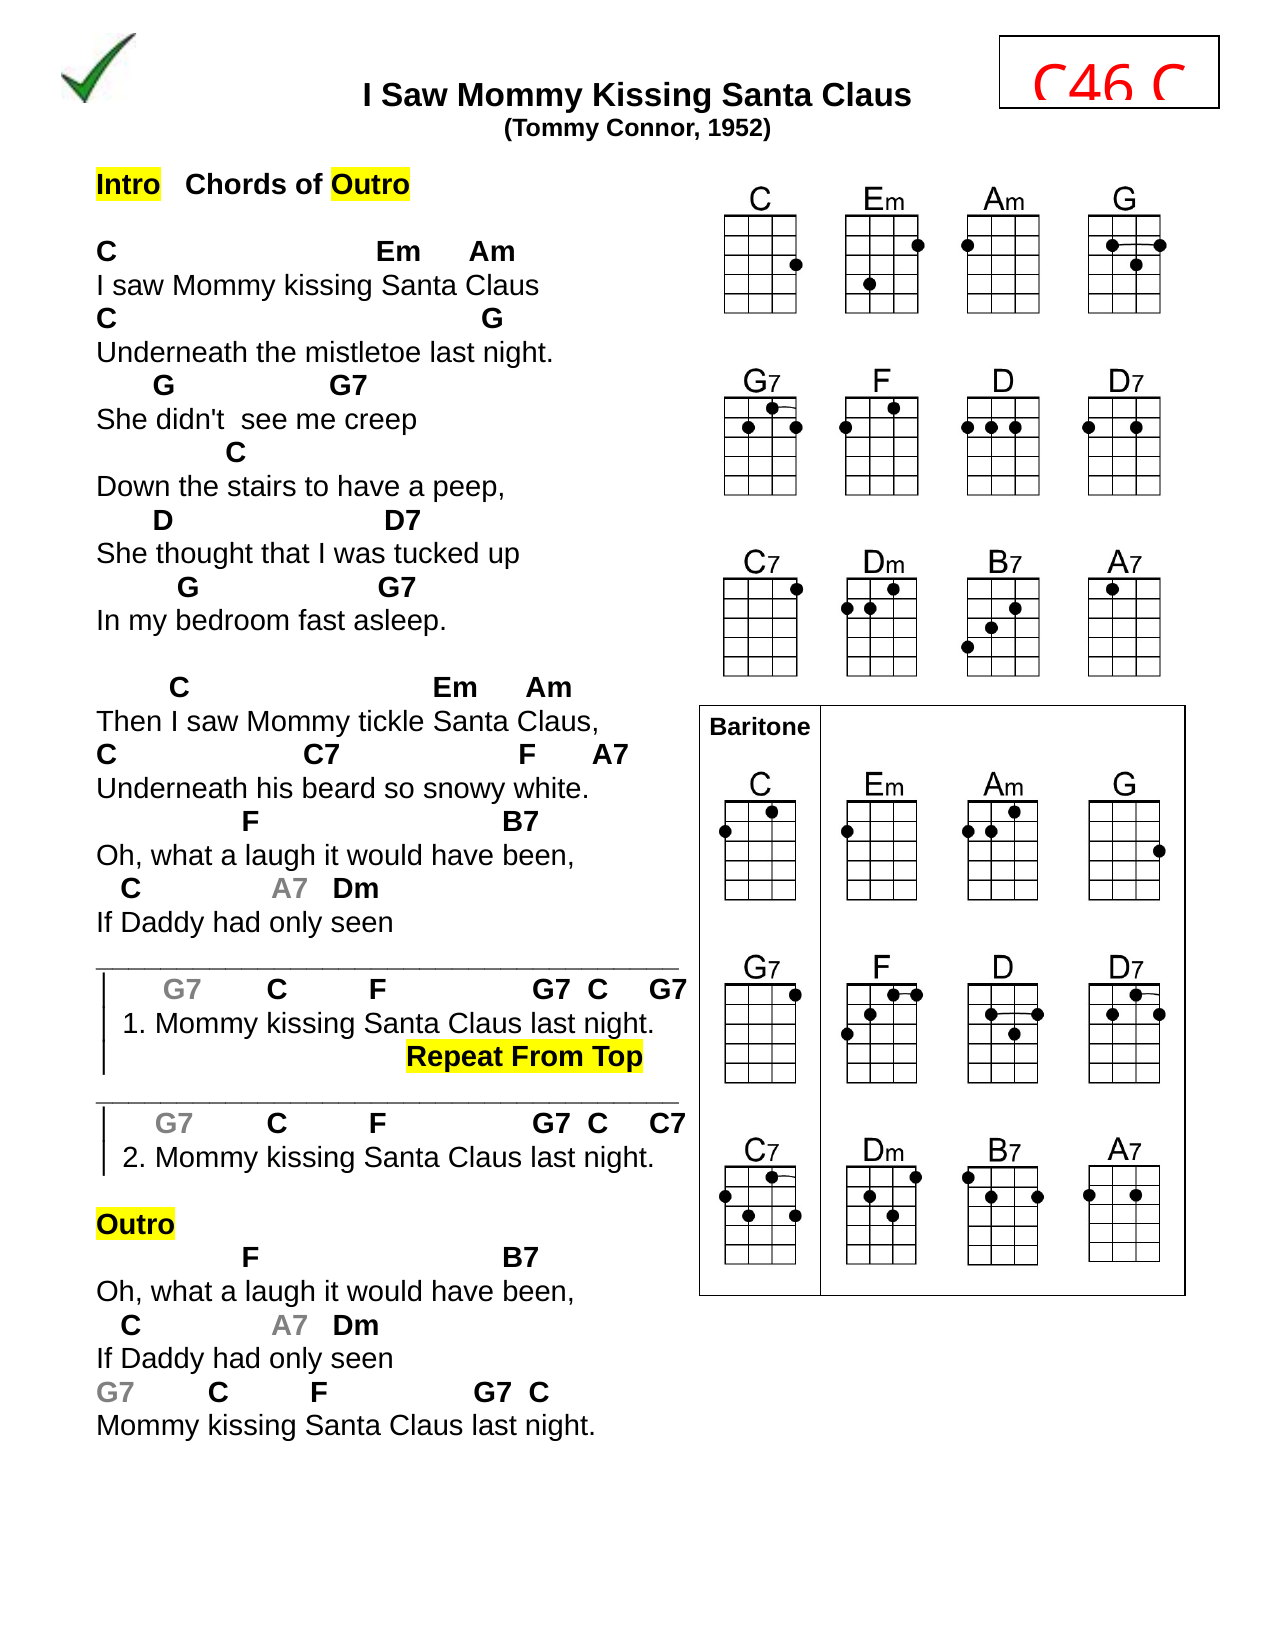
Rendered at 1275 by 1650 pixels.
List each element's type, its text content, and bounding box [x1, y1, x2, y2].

picture [826, 167, 937, 332]
table_cell [1064, 746, 1184, 929]
table_cell [700, 1112, 820, 1294]
picture [705, 167, 815, 332]
table_cell [699, 343, 821, 524]
picture [828, 752, 935, 919]
table_cell [1064, 929, 1184, 1112]
picture [706, 1117, 813, 1283]
picture [949, 934, 1056, 1102]
table_cell [699, 524, 821, 705]
table_cell [699, 1296, 821, 1447]
table_cell [821, 746, 942, 929]
picture [706, 934, 813, 1102]
table_header Intro Chords of Outro C Em Am I saw Mommy kissing Santa Claus C G Underneath the mistletoe last night. G G7 She didn't see me creep C Down the stairs to have a peep, D D7 She thought that I was tucked up G G7 In my bedroom fast asleep. C Em Am Then I saw Mommy tickle Santa Claus, C C7 F A7 Underneath his beard so snowy white. F B7 Oh, what a laugh it would have been, C A7 Dm If Daddy had only seen ____________________________________ │ G7 C F G7 C G7 │ 1. Mommy kissing Santa Claus last night. │ Repeat From Top ____________________________________ │ G7 C F G7 C C7 │ 2. Mommy kissing Santa Claus last night. Outro F B7 Oh, what a laugh it would have been, C A7 Dm If Daddy had only seen G7 C F G7 C Mommy kissing Santa Claus last night. [90, 161, 699, 1447]
table_cell [942, 524, 1063, 705]
picture [61, 33, 137, 103]
table_cell [821, 524, 942, 705]
text C46 C [1015, 44, 1203, 100]
table_cell [700, 929, 820, 1112]
picture [1071, 934, 1178, 1102]
table_cell [821, 1296, 942, 1447]
table_cell [942, 706, 1063, 746]
table_cell [821, 1112, 942, 1294]
table_header [1064, 161, 1185, 343]
table_cell [1064, 343, 1185, 524]
table_cell [942, 746, 1063, 929]
table_cell [942, 1112, 1063, 1294]
picture [1071, 1117, 1178, 1280]
text (Tommy Connor, 1952) [90, 113, 1185, 142]
picture [828, 529, 935, 695]
picture [1071, 752, 1178, 919]
table_cell [1064, 1296, 1185, 1447]
table_cell [1064, 1112, 1184, 1294]
table_cell [821, 706, 942, 746]
picture [705, 348, 815, 514]
table_cell [1064, 524, 1185, 705]
picture [948, 348, 1058, 514]
picture [706, 752, 813, 919]
picture [704, 529, 816, 695]
picture [1069, 529, 1179, 695]
picture [828, 1117, 934, 1283]
picture [828, 934, 935, 1102]
picture [949, 752, 1056, 919]
picture [826, 348, 937, 514]
picture [1069, 167, 1179, 332]
table_header [699, 161, 821, 343]
table_cell [942, 343, 1063, 524]
picture [1069, 348, 1179, 514]
table_cell [1064, 706, 1184, 746]
picture [948, 167, 1058, 332]
table_header [821, 161, 942, 343]
table_header [942, 161, 1063, 343]
picture [949, 1117, 1056, 1284]
picture [948, 529, 1058, 695]
text I Saw Mommy Kissing Santa Claus [90, 36, 1185, 113]
table_cell Baritone [700, 706, 820, 746]
table_cell [821, 929, 942, 1112]
table_cell [700, 746, 820, 929]
text I Saw Mommy Kissing Santa Claus [1000, 37, 1218, 107]
table_cell [821, 343, 942, 524]
table_cell [942, 1296, 1063, 1447]
table_cell [942, 929, 1063, 1112]
